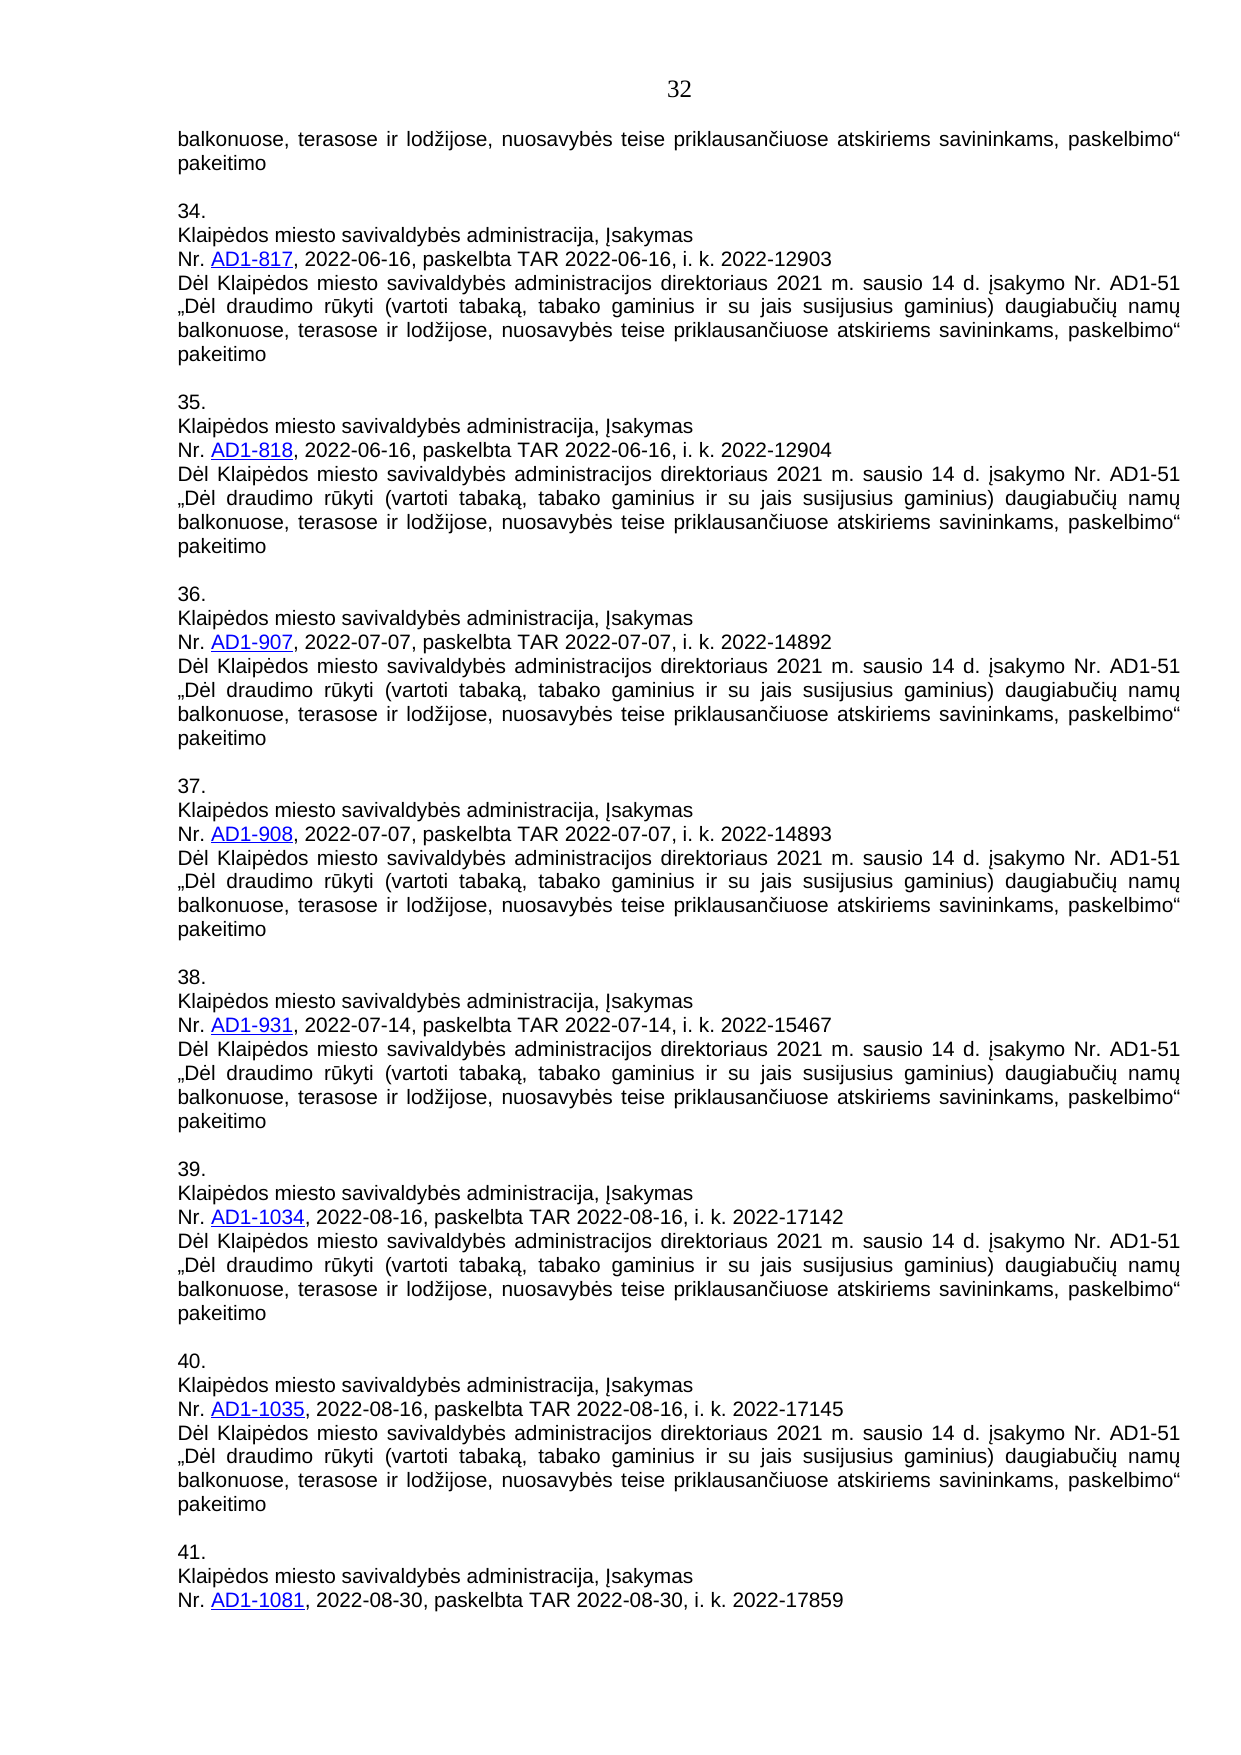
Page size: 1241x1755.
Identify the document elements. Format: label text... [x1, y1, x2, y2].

text Klaipėdos miesto savivaldybės administracija, Įsakymas [177, 414, 1181, 438]
text Klaipėdos miesto savivaldybės administracija, Įsakymas [177, 1372, 1181, 1396]
text Nr. AD1-907, 2022-07-07, paskelbta TAR 2022-07-07, i. k. 2022-14892 [177, 630, 1181, 654]
text Nr. AD1-817, 2022-06-16, paskelbta TAR 2022-06-16, i. k. 2022-12903 [177, 246, 1181, 270]
text Klaipėdos miesto savivaldybės administracija, Įsakymas [177, 989, 1181, 1013]
text Klaipėdos miesto savivaldybės administracija, Įsakymas [177, 606, 1181, 630]
text 39. [177, 1157, 1181, 1181]
text Dėl Klaipėdos miesto savivaldybės administracijos direktoriaus 2021 m. sausio 14 d. įsakymo Nr. AD1-51 „Dėl draudimo rūkyti (vartoti tabaką, tabako gaminius ir su jais susijusius gaminius) daugiabučių namų balkonuose, terasose ir lodžijose, nuosavybės teise priklausančiuose atskiriems savininkams, paskelbimo“ pakeitimo [177, 462, 1181, 558]
text Dėl Klaipėdos miesto savivaldybės administracijos direktoriaus 2021 m. sausio 14 d. įsakymo Nr. AD1-51 „Dėl draudimo rūkyti (vartoti tabaką, tabako gaminius ir su jais susijusius gaminius) daugiabučių namų balkonuose, terasose ir lodžijose, nuosavybės teise priklausančiuose atskiriems savininkams, paskelbimo“ pakeitimo [177, 654, 1181, 749]
text 34. [177, 198, 1181, 222]
text 36. [177, 582, 1181, 606]
text Dėl Klaipėdos miesto savivaldybės administracijos direktoriaus 2021 m. sausio 14 d. įsakymo Nr. AD1-51 „Dėl draudimo rūkyti (vartoti tabaką, tabako gaminius ir su jais susijusius gaminius) daugiabučių namų balkonuose, terasose ir lodžijose, nuosavybės teise priklausančiuose atskiriems savininkams, paskelbimo“ pakeitimo [177, 1037, 1181, 1133]
text Klaipėdos miesto savivaldybės administracija, Įsakymas [177, 797, 1181, 821]
text Klaipėdos miesto savivaldybės administracija, Įsakymas [177, 1564, 1181, 1588]
text Dėl Klaipėdos miesto savivaldybės administracijos direktoriaus 2021 m. sausio 14 d. įsakymo Nr. AD1-51 „Dėl draudimo rūkyti (vartoti tabaką, tabako gaminius ir su jais susijusius gaminius) daugiabučių namų balkonuose, terasose ir lodžijose, nuosavybės teise priklausančiuose atskiriems savininkams, paskelbimo“ pakeitimo [177, 1420, 1181, 1516]
text Klaipėdos miesto savivaldybės administracija, Įsakymas [177, 1181, 1181, 1205]
text Dėl Klaipėdos miesto savivaldybės administracijos direktoriaus 2021 m. sausio 14 d. įsakymo Nr. AD1-51 „Dėl draudimo rūkyti (vartoti tabaką, tabako gaminius ir su jais susijusius gaminius) daugiabučių namų balkonuose, terasose ir lodžijose, nuosavybės teise priklausančiuose atskiriems savininkams, paskelbimo“ pakeitimo [177, 1229, 1181, 1324]
text 40. [177, 1348, 1181, 1372]
text 35. [177, 390, 1181, 414]
text 41. [177, 1540, 1181, 1564]
text balkonuose, terasose ir lodžijose, nuosavybės teise priklausančiuose atskiriems savininkams, paskelbimo“ pakeitimo [177, 127, 1181, 174]
text Nr. AD1-818, 2022-06-16, paskelbta TAR 2022-06-16, i. k. 2022-12904 [177, 438, 1181, 462]
text Nr. AD1-908, 2022-07-07, paskelbta TAR 2022-07-07, i. k. 2022-14893 [177, 821, 1181, 845]
text Dėl Klaipėdos miesto savivaldybės administracijos direktoriaus 2021 m. sausio 14 d. įsakymo Nr. AD1-51 „Dėl draudimo rūkyti (vartoti tabaką, tabako gaminius ir su jais susijusius gaminius) daugiabučių namų balkonuose, terasose ir lodžijose, nuosavybės teise priklausančiuose atskiriems savininkams, paskelbimo“ pakeitimo [177, 270, 1181, 366]
text Dėl Klaipėdos miesto savivaldybės administracijos direktoriaus 2021 m. sausio 14 d. įsakymo Nr. AD1-51 „Dėl draudimo rūkyti (vartoti tabaką, tabako gaminius ir su jais susijusius gaminius) daugiabučių namų balkonuose, terasose ir lodžijose, nuosavybės teise priklausančiuose atskiriems savininkams, paskelbimo“ pakeitimo [177, 845, 1181, 941]
text 37. [177, 773, 1181, 797]
text Nr. AD1-931, 2022-07-14, paskelbta TAR 2022-07-14, i. k. 2022-15467 [177, 1013, 1181, 1037]
text Klaipėdos miesto savivaldybės administracija, Įsakymas [177, 222, 1181, 246]
text Nr. AD1-1034, 2022-08-16, paskelbta TAR 2022-08-16, i. k. 2022-17142 [177, 1205, 1181, 1229]
text Nr. AD1-1081, 2022-08-30, paskelbta TAR 2022-08-30, i. k. 2022-17859 [177, 1588, 1181, 1612]
text 38. [177, 965, 1181, 989]
text Nr. AD1-1035, 2022-08-16, paskelbta TAR 2022-08-16, i. k. 2022-17145 [177, 1396, 1181, 1420]
